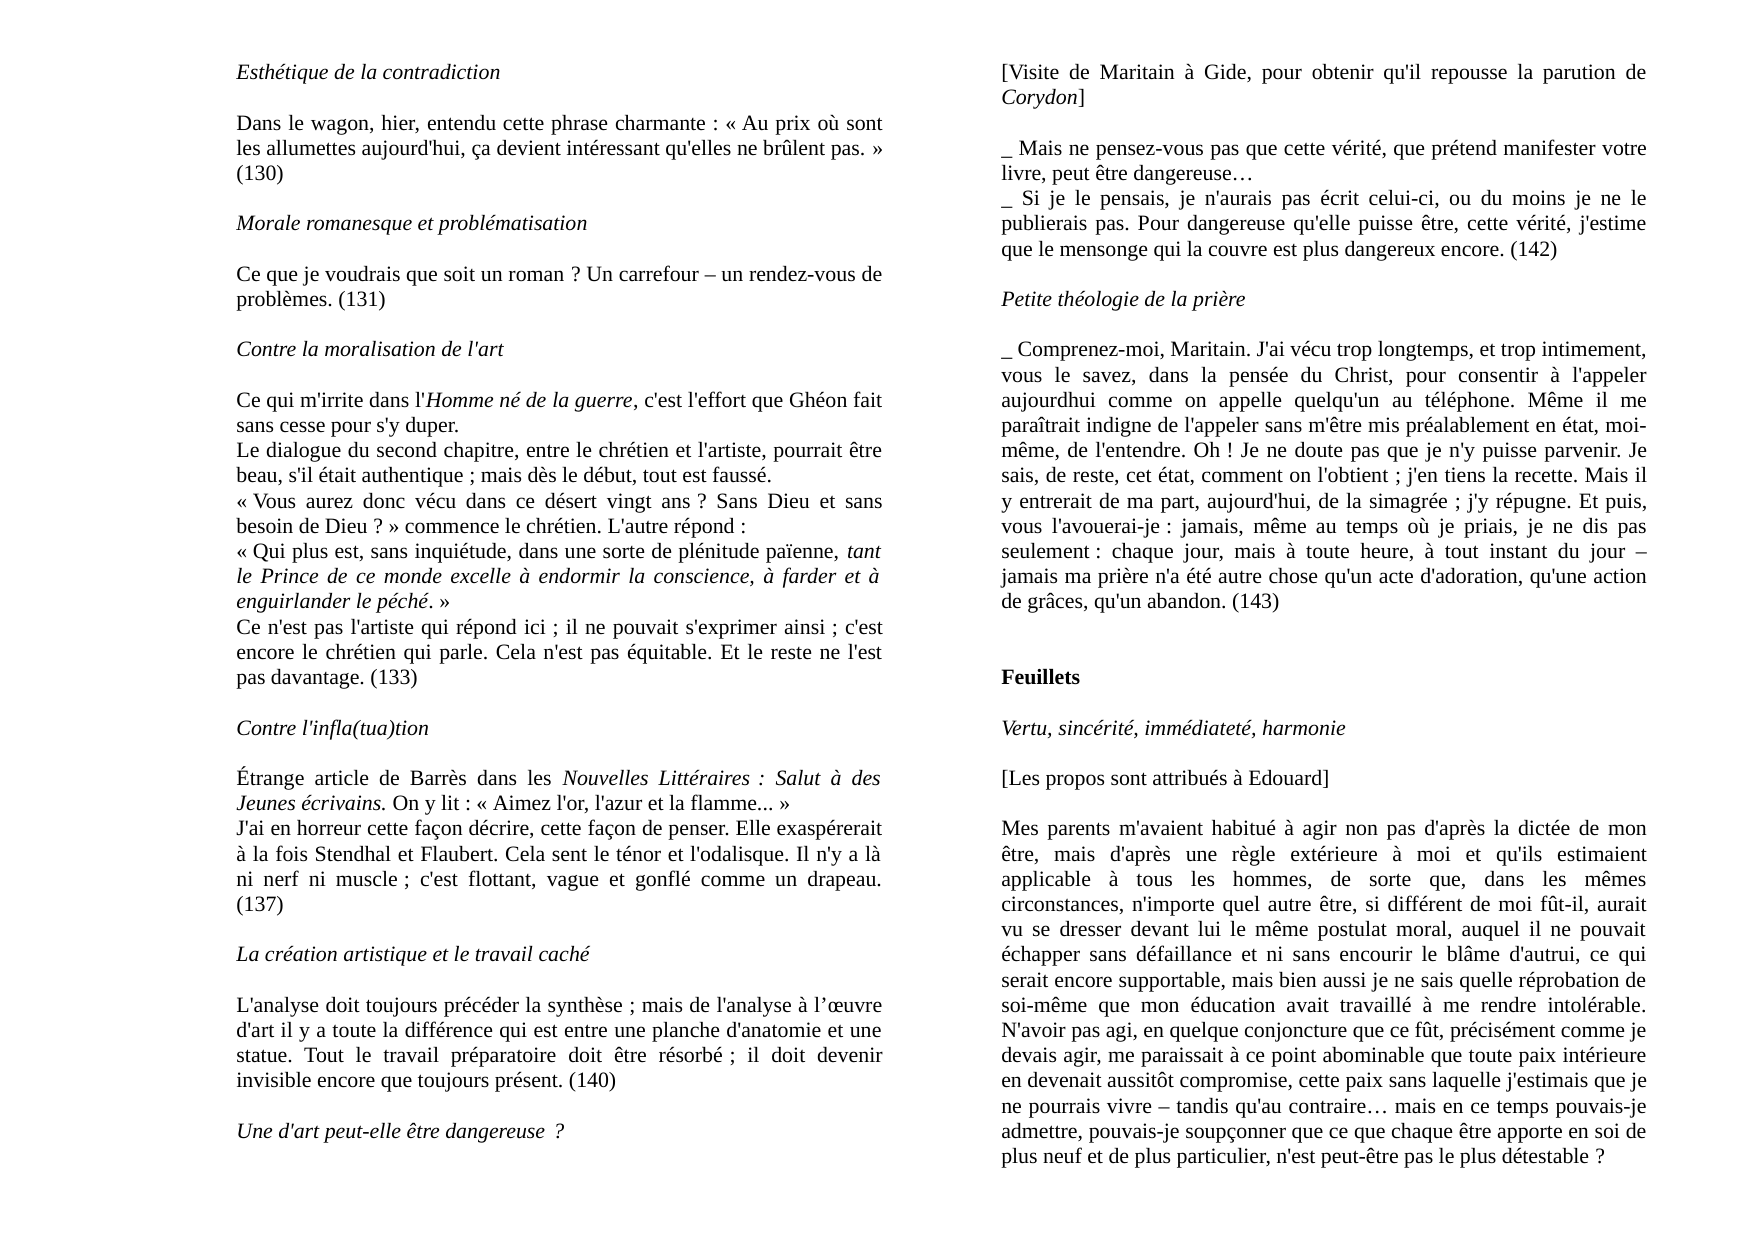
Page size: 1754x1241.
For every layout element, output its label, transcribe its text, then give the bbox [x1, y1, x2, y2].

text Esthétique de la contradiction [236, 59, 883, 84]
text [Visite de Maritain à Gide, pour obtenir qu'il repousse la parution de Corydon] [1001, 59, 1648, 109]
text [Les propos sont attribués à Edouard] [1001, 765, 1648, 790]
text Ce n'est pas l'artiste qui répond ici ; il ne pouvait s'exprimer ainsi ; c'est encore le chrétien qui parle. Cela n'est pas équitable. Et le reste ne l'est pas davantage. (133) [236, 614, 883, 689]
text Contre l'infla(tua)tion [236, 714, 883, 740]
text Feuillets [1001, 664, 1648, 689]
text _ Comprenez-moi, Maritain. J'ai vécu trop longtemps, et trop intimement, vous le savez, dans la pensée du Christ, pour consentir à l'appeler aujourdhui comme on appelle quelqu'un au téléphone. Même il me paraîtrait indigne de l'appeler sans m'être mis préalablement en état, moi-même, de l'entendre. Oh ! Je ne doute pas que je n'y puisse parvenir. Je sais, de reste, cet état, comment on l'obtient ; j'en tiens la recette. Mais il y entrerait de ma part, aujourd'hui, de la simagrée ; j'y répugne. Et puis, vous l'avouerai-je : jamais, même au temps où je priais, je ne dis pas seulement : chaque jour, mais à toute heure, à tout instant du jour – jamais ma prière n'a été autre chose qu'un acte d'adoration, qu'une action de grâces, qu'un abandon. (143) [1001, 336, 1648, 614]
text Étrange article de Barrès dans les Nouvelles Littéraires : Salut à des Jeunes écrivains. On y lit : « Aimez l'or, l'azur et la flamme... » [236, 765, 883, 815]
text Dans le wagon, hier, entendu cette phrase charmante : « Au prix où sont les allumettes aujourd'hui, ça devient intéressant qu'elles ne brûlent pas. » (130) [236, 109, 883, 185]
text Contre la moralisation de l'art [236, 336, 883, 362]
text Morale romanesque et problématisation [236, 210, 883, 236]
text Le dialogue du second chapitre, entre le chrétien et l'artiste, pourrait être beau, s'il était authentique ; mais dès le début, tout est faussé. [236, 437, 883, 488]
text J'ai en horreur cette façon décrire, cette façon de penser. Elle exaspérerait à la fois Stendhal et Flaubert. Cela sent le ténor et l'odalisque. Il n'y a là ni nerf ni muscle ; c'est flottant, vague et gonflé comme un drapeau. (137) [236, 815, 883, 916]
text L'analyse doit toujours précéder la synthèse ; mais de l'analyse à l’œuvre d'art il y a toute la différence qui est entre une planche d'anatomie et une statue. Tout le travail préparatoire doit être résorbé ; il doit devenir invisible encore que toujours présent. (140) [236, 992, 883, 1093]
text Une d'art peut-elle être dangereuse ? [236, 1118, 883, 1143]
text La création artistique et le travail caché [236, 941, 883, 967]
text « Qui plus est, sans inquiétude, dans une sorte de plénitude païenne, tant le Prince de ce monde excelle à endormir la conscience, à farder et à enguirlander le péché. » [236, 538, 883, 614]
text Mes parents m'avaient habitué à agir non pas d'après la dictée de mon être, mais d'après une règle extérieure à moi et qu'ils estimaient applicable à tous les hommes, de sorte que, dans les mêmes circonstances, n'importe quel autre être, si différent de moi fût-il, aurait vu se dresser devant lui le même postulat moral, auquel il ne pouvait échapper sans défaillance et ni sans encourir le blâme d'autrui, ce qui serait encore supportable, mais bien aussi je ne sais quelle réprobation de soi-même que mon éducation avait travaillé à me rendre intolérable. N'avoir pas agi, en quelque conjoncture que ce fût, précisément comme je devais agir, me paraissait à ce point abominable que toute paix intérieure en devenait aussitôt compromise, cette paix sans laquelle j'estimais que je ne pourrais vivre – tandis qu'au contraire… mais en ce temps pouvais-je admettre, pouvais-je soupçonner que ce que chaque être apporte en soi de plus neuf et de plus particulier, n'est peut-être pas le plus détestable ? [1001, 815, 1648, 1168]
text « Vous aurez donc vécu dans ce désert vingt ans ? Sans Dieu et sans besoin de Dieu ? » commence le chrétien. L'autre répond : [236, 488, 883, 538]
text Petite théologie de la prière [1001, 286, 1648, 311]
text _ Mais ne pensez-vous pas que cette vérité, que prétend manifester votre livre, peut être dangereuse… [1001, 135, 1648, 185]
text Ce qui m'irrite dans l'Homme né de la guerre, c'est l'effort que Ghéon fait sans cesse pour s'y duper. [236, 387, 883, 437]
text Ce que je voudrais que soit un roman ? Un carrefour – un rendez-vous de problèmes. (131) [236, 261, 883, 311]
text Vertu, sincérité, immédiateté, harmonie [1001, 714, 1648, 740]
text _ Si je le pensais, je n'aurais pas écrit celui-ci, ou du moins je ne le publierais pas. Pour dangereuse qu'elle puisse être, cette vérité, j'estime que le mensonge qui la couvre est plus dangereux encore. (142) [1001, 185, 1648, 261]
